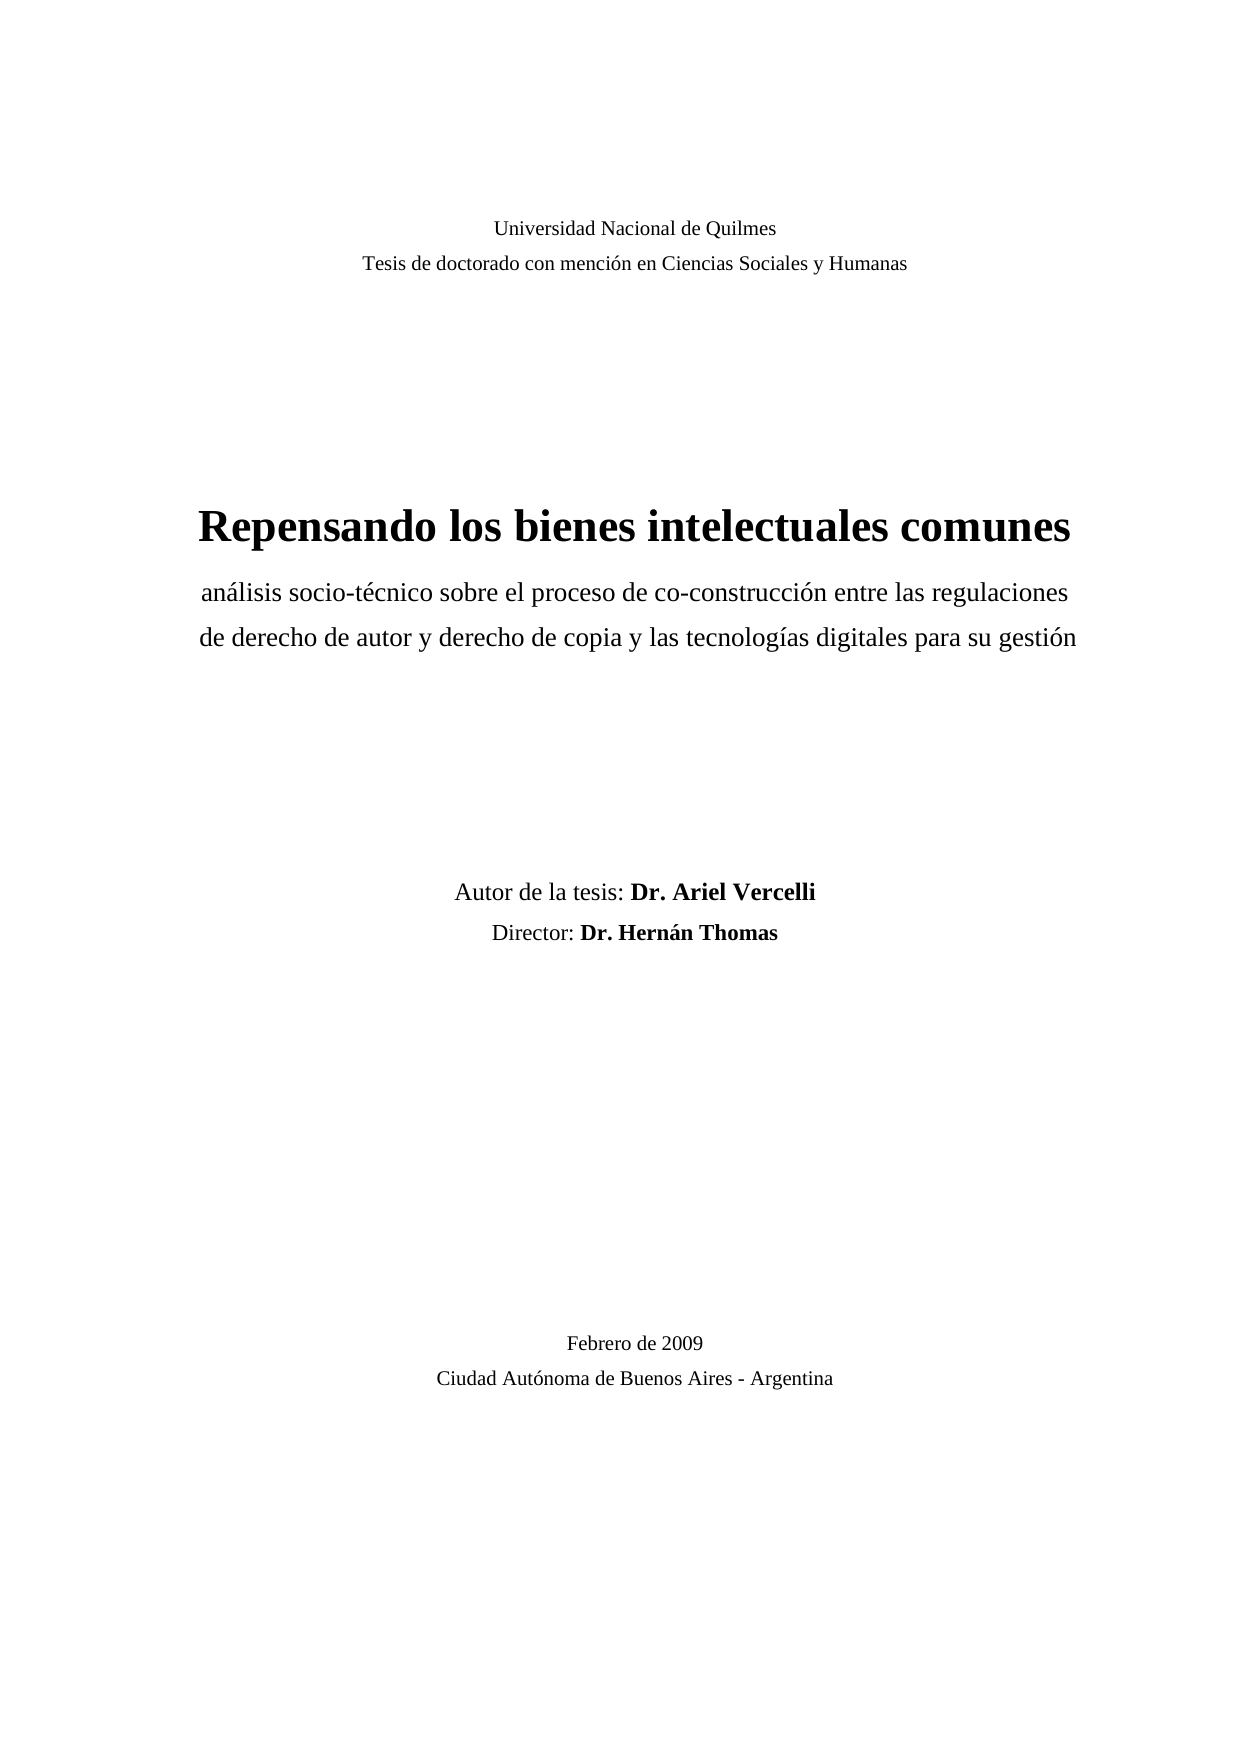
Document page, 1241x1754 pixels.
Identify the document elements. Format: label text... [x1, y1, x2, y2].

text Repensando los bienes intelectuales comunes [177, 501, 1093, 552]
text Director: Dr. Hernán Thomas [177, 920, 1093, 945]
text Febrero de 2009 [177, 1332, 1093, 1355]
text Autor de la tesis: Dr. Ariel Vercelli [177, 878, 1093, 906]
text Ciudad Autónoma de Buenos Aires - Argentina [177, 1367, 1093, 1390]
text análisis socio-técnico sobre el proceso de co-construcción entre las regulaciones [177, 577, 1093, 607]
text de derecho de autor y derecho de copia y las tecnologías digitales para su gestión [177, 622, 1093, 652]
text Universidad Nacional de Quilmes Tesis de doctorado con mención en Ciencias Sociales y Humanas [177, 217, 1093, 275]
